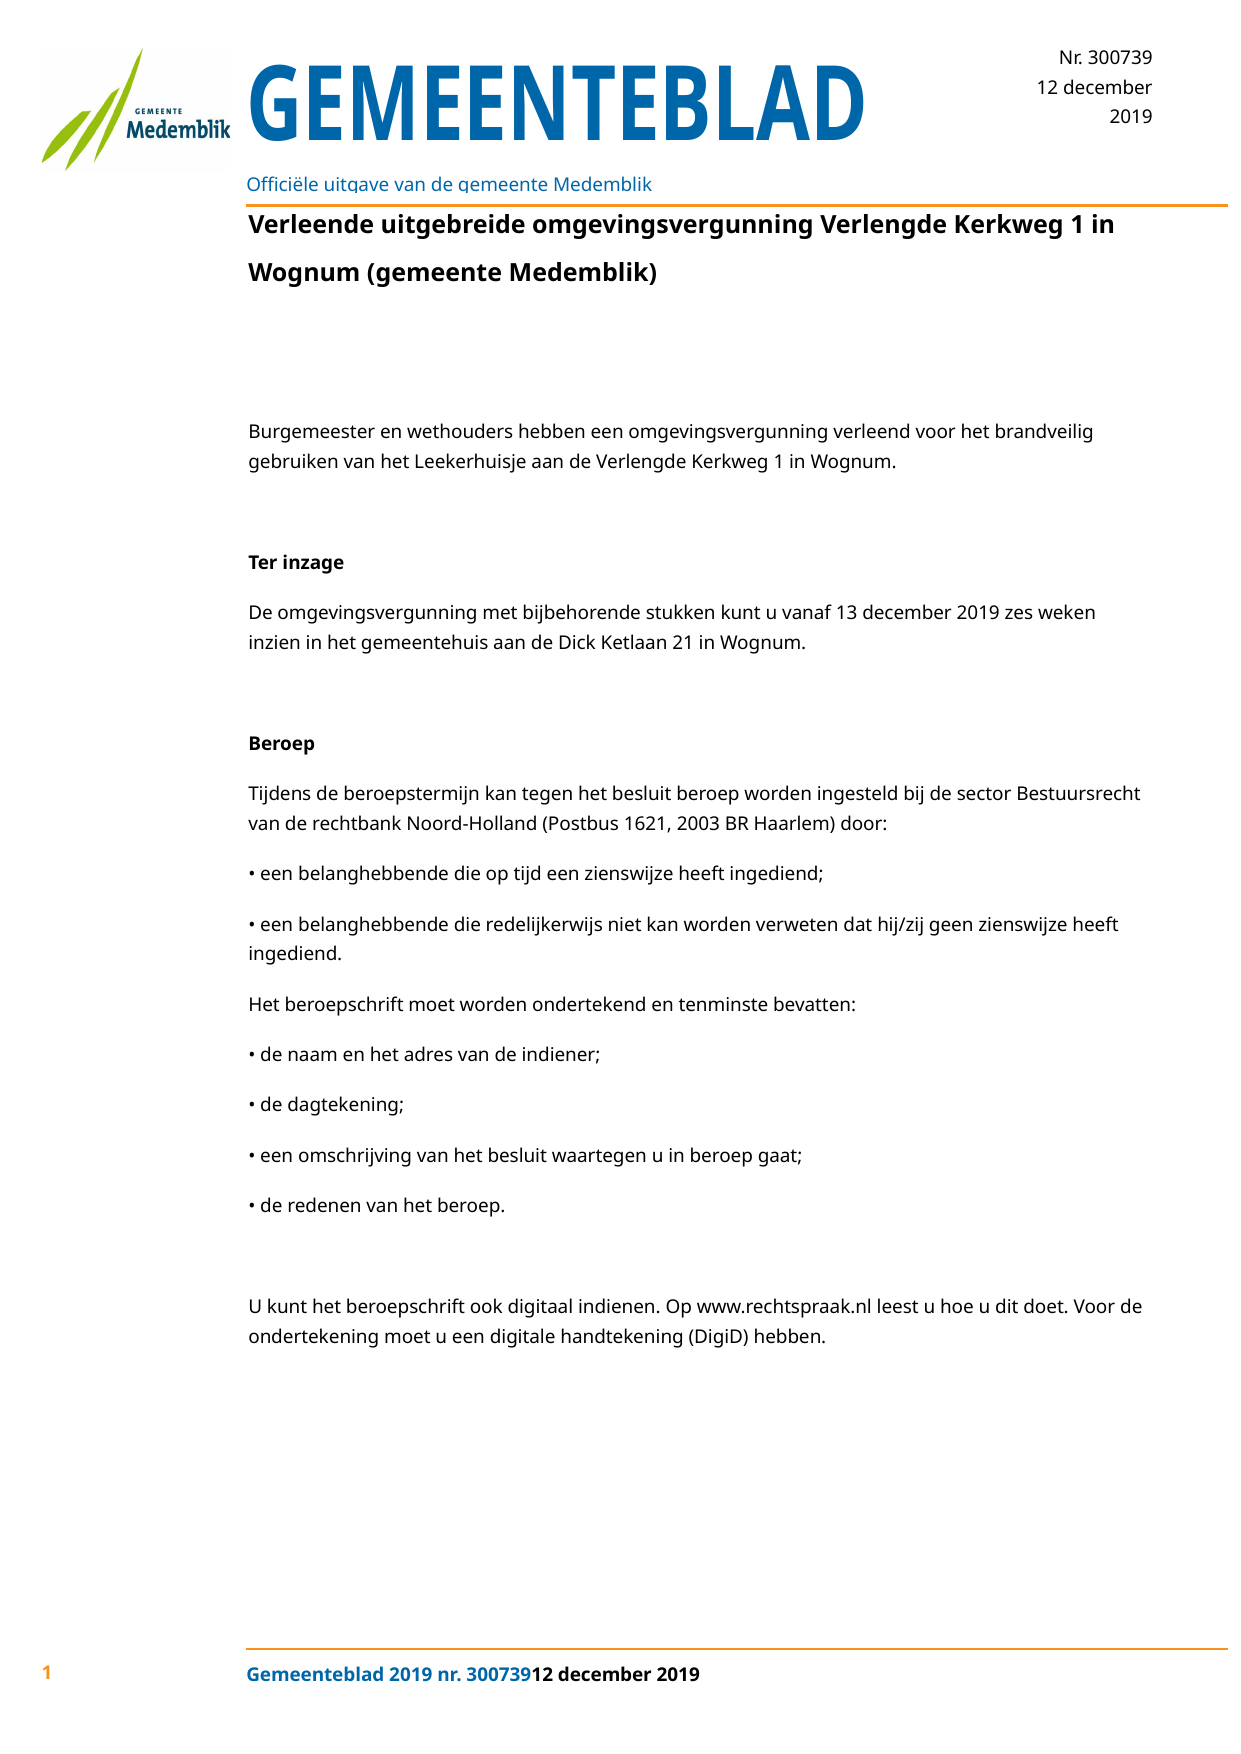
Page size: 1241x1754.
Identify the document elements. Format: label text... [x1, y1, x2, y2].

text De omgevingsvergunning met bijbehorende stukken kunt u vanaf 13 december 2019 zes weken inzien in het gemeentehuis aan de Dick Ketlaan 21 in Wognum. [248, 599, 1152, 655]
text Het beroepschrift moet worden ondertekend en tenminste bevatten: [248, 991, 1152, 1017]
text • de dagtekening; [248, 1092, 1152, 1117]
text Tijdens de beroepstermijn kan tegen het besluit beroep worden ingesteld bij de sector Bestuursrecht van de rechtbank Noord-Holland (Postbus 1621, 2003 BR Haarlem) door: [248, 780, 1152, 836]
text Verleende uitgebreide omgevingsvergunning Verlengde Kerkweg 1 in Wognum (gemeente Medemblik) [248, 207, 1152, 288]
text • de naam en het adres van de indiener; [248, 1041, 1152, 1067]
text Ter inzage [248, 549, 1152, 575]
text • een omschrijving van het besluit waartegen u in beroep gaat; [248, 1142, 1152, 1168]
text • een belanghebbende die op tijd een zienswijze heeft ingediend; [248, 860, 1152, 886]
text Burgemeester en wethouders hebben een omgevingsvergunning verleend voor het brandveilig gebruiken van het Leekerhuisje aan de Verlengde Kerkweg 1 in Wognum. [248, 419, 1152, 474]
text • een belanghebbende die redelijkerwijs niet kan worden verweten dat hij/zij geen zienswijze heeft ingediend. [248, 911, 1152, 966]
text U kunt het beroepschrift ook digitaal indienen. Op www.rechtspraak.nl leest u hoe u dit doet. Voor de ondertekening moet u een digitale handtekening (DigiD) hebben. [248, 1293, 1152, 1349]
text Beroep [248, 730, 1152, 756]
picture [41, 47, 231, 172]
text • de redenen van het beroep. [248, 1192, 1152, 1218]
